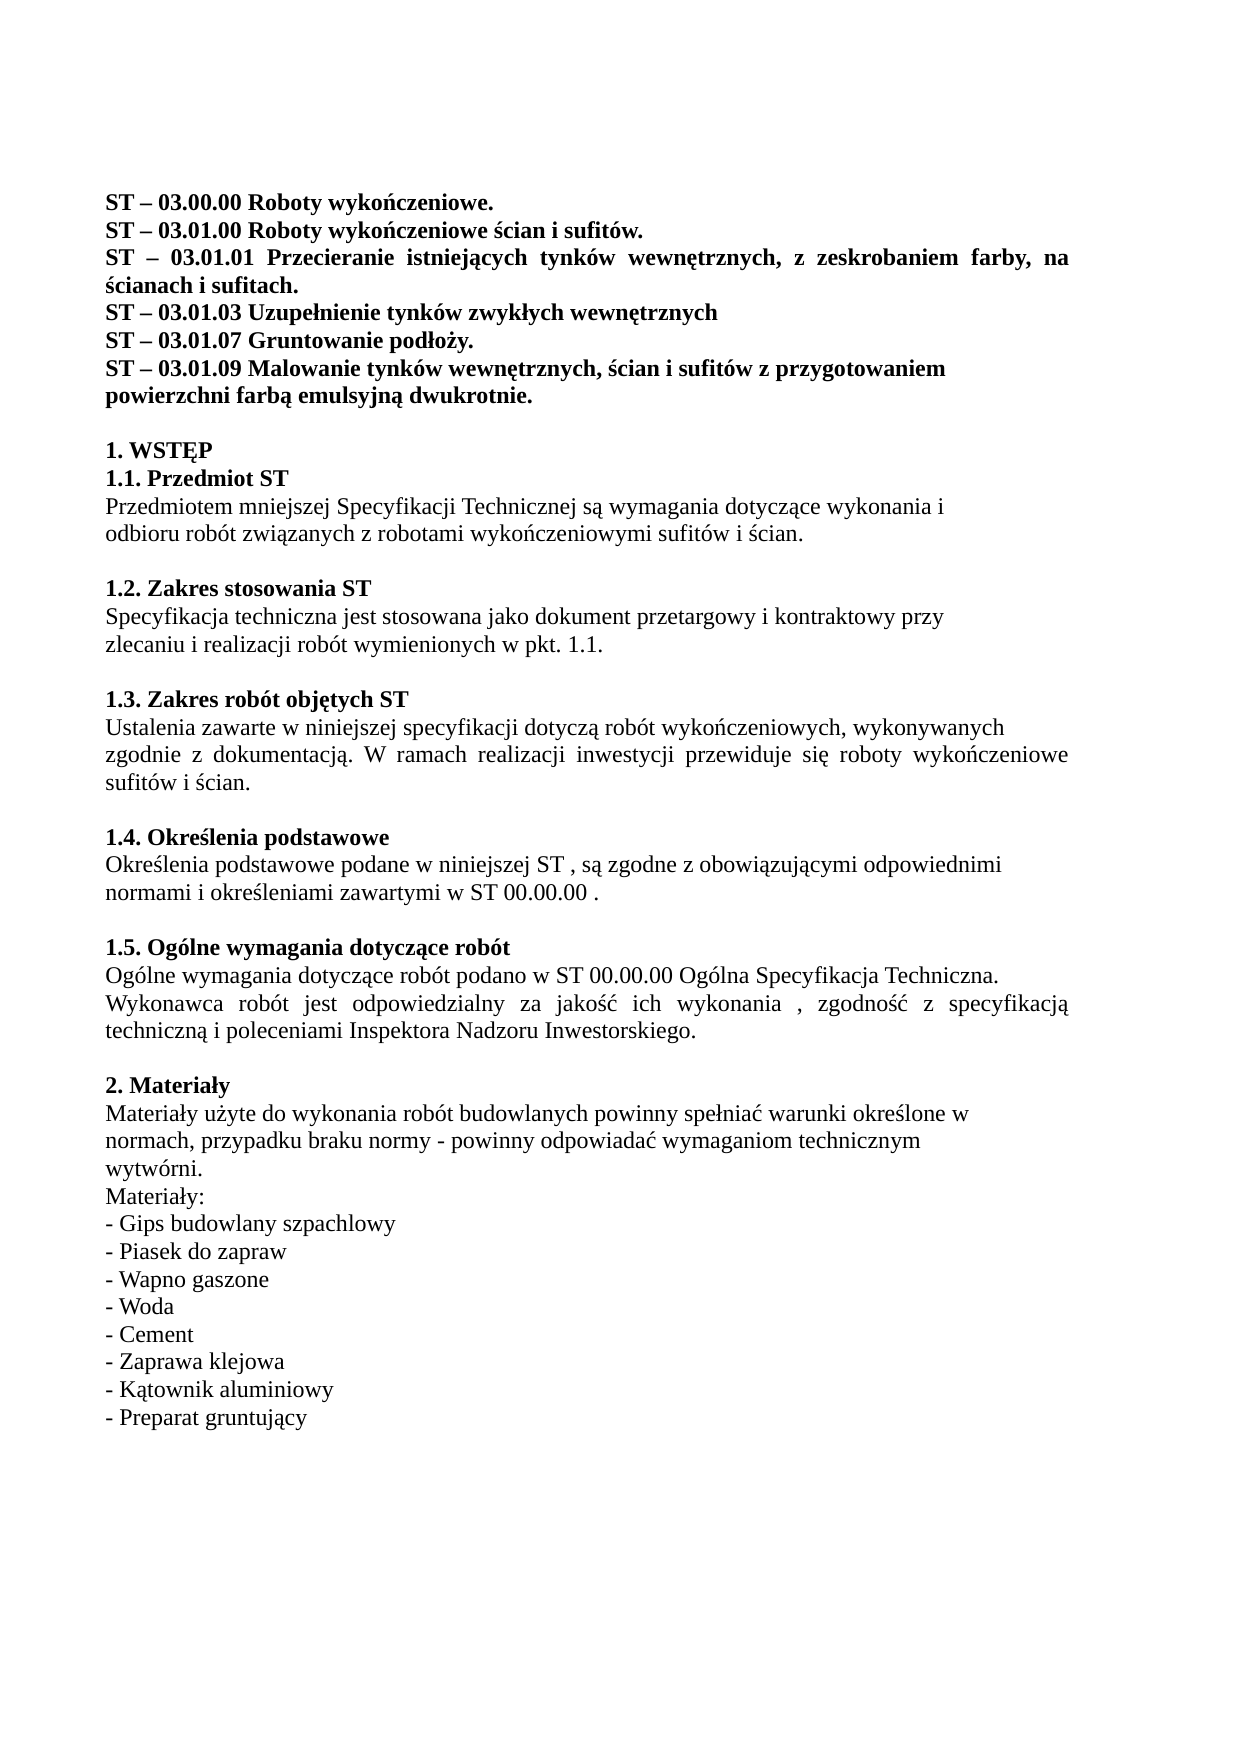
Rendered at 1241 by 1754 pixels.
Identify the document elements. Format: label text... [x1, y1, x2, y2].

text 1.5. Ogólne wymagania dotyczące robót [105, 933, 1070, 961]
text - Kątownik aluminiowy [105, 1375, 1070, 1403]
text - Piasek do zapraw [105, 1237, 1070, 1264]
text - Preparat gruntujący [105, 1403, 1070, 1430]
text - Gips budowlany szpachlowy [105, 1209, 1070, 1237]
text Specyfikacja techniczna jest stosowana jako dokument przetargowy i kontraktowy przy [105, 602, 1070, 630]
text ST – 03.01.01 Przecieranie istniejących tynków wewnętrznych, z zeskrobaniem farby, na ścianach i sufitach. [105, 243, 1070, 298]
text - Woda [105, 1292, 1070, 1320]
text 2. Materiały [105, 1071, 1070, 1099]
text ST – 03.01.09 Malowanie tynków wewnętrznych, ścian i sufitów z przygotowaniem [105, 354, 1070, 381]
text ST – 03.00.00 Roboty wykończeniowe. [105, 188, 1070, 216]
text normami i określeniami zawartymi w ST 00.00.00 . [105, 878, 1070, 906]
text ST – 03.01.03 Uzupełnienie tynków zwykłych wewnętrznych [105, 298, 1070, 326]
text - Cement [105, 1320, 1070, 1347]
text ST – 03.01.07 Gruntowanie podłoży. [105, 326, 1070, 354]
text Określenia podstawowe podane w niniejszej ST , są zgodne z obowiązującymi odpowiednimi [105, 851, 1070, 878]
text Ogólne wymagania dotyczące robót podano w ST 00.00.00 Ogólna Specyfikacja Techniczna. [105, 961, 1070, 988]
text 1.4. Określenia podstawowe [105, 823, 1070, 851]
text normach, przypadku braku normy - powinny odpowiadać wymaganiom technicznym [105, 1127, 1070, 1154]
text zgodnie z dokumentacją. W ramach realizacji inwestycji przewiduje się roboty wykończeniowe sufitów i ścian. [105, 740, 1070, 795]
text zlecaniu i realizacji robót wymienionych w pkt. 1.1. [105, 630, 1070, 657]
text Materiały użyte do wykonania robót budowlanych powinny spełniać warunki określone w [105, 1099, 1070, 1127]
text Materiały: [105, 1182, 1070, 1209]
text powierzchni farbą emulsyjną dwukrotnie. [105, 381, 1070, 409]
text odbioru robót związanych z robotami wykończeniowymi sufitów i ścian. [105, 519, 1070, 547]
text 1.1. Przedmiot ST [105, 464, 1070, 492]
text 1.2. Zakres stosowania ST [105, 574, 1070, 602]
text - Zaprawa klejowa [105, 1347, 1070, 1375]
text Ustalenia zawarte w niniejszej specyfikacji dotyczą robót wykończeniowych, wykonywanych [105, 712, 1070, 740]
text Przedmiotem mniejszej Specyfikacji Technicznej są wymagania dotyczące wykonania i [105, 492, 1070, 519]
text wytwórni. [105, 1154, 1070, 1182]
text - Wapno gaszone [105, 1264, 1070, 1292]
text 1.3. Zakres robót objętych ST [105, 685, 1070, 712]
text 1. WSTĘP [105, 436, 1070, 464]
text Wykonawca robót jest odpowiedzialny za jakość ich wykonania , zgodność z specyfikacją techniczną i poleceniami Inspektora Nadzoru Inwestorskiego. [105, 988, 1070, 1044]
text ST – 03.01.00 Roboty wykończeniowe ścian i sufitów. [105, 216, 1070, 243]
